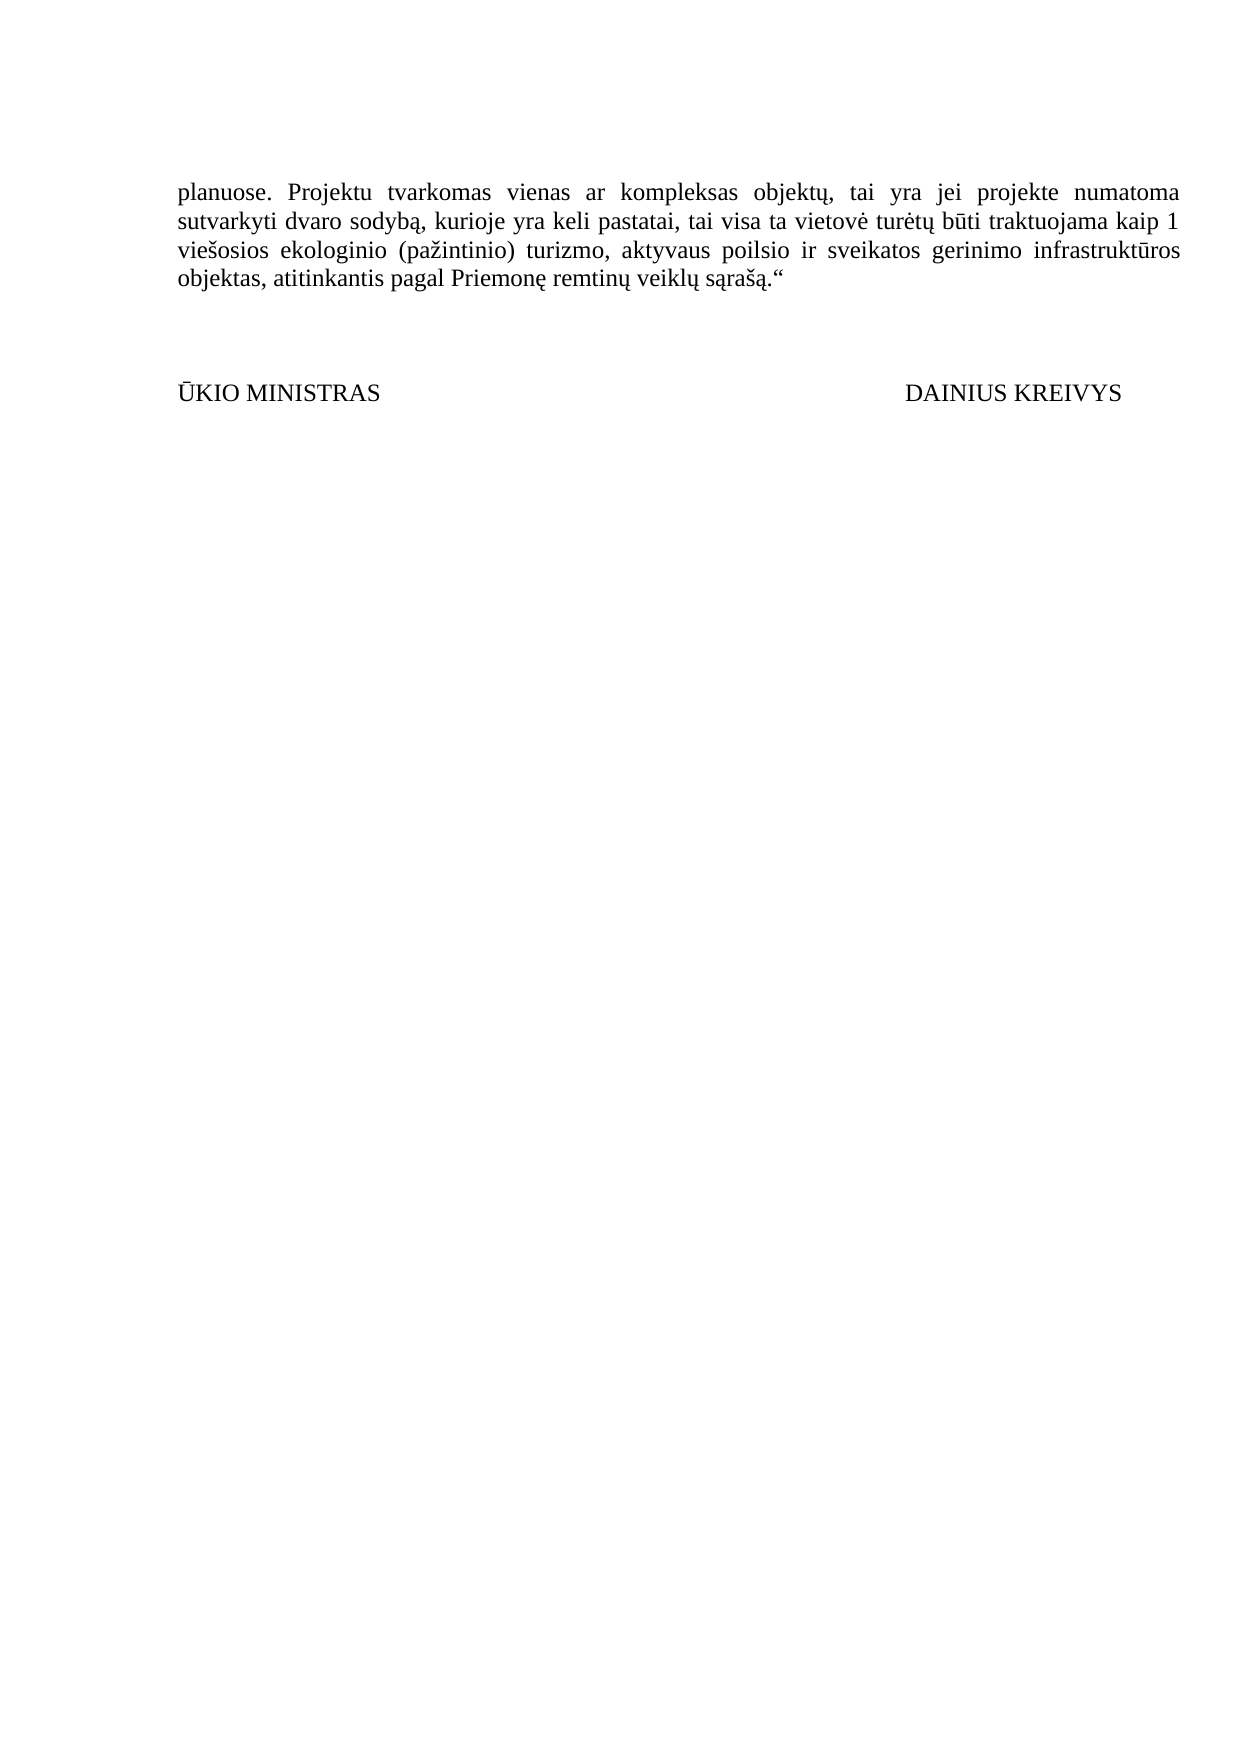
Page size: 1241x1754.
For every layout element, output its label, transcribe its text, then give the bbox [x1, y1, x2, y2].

text Ūkio ministras Dainius Kreivys [177, 378, 1181, 407]
text planuose. Projektu tvarkomas vienas ar kompleksas objektų, tai yra jei projekte numatoma sutvarkyti dvaro sodybą, kurioje yra keli pastatai, tai visa ta vietovė turėtų būti traktuojama kaip 1 viešosios ekologinio (pažintinio) turizmo, aktyvaus poilsio ir sveikatos gerinimo infrastruktūros objektas, atitinkantis pagal Priemonę remtinų veiklų sąrašą.“ [177, 177, 1181, 292]
